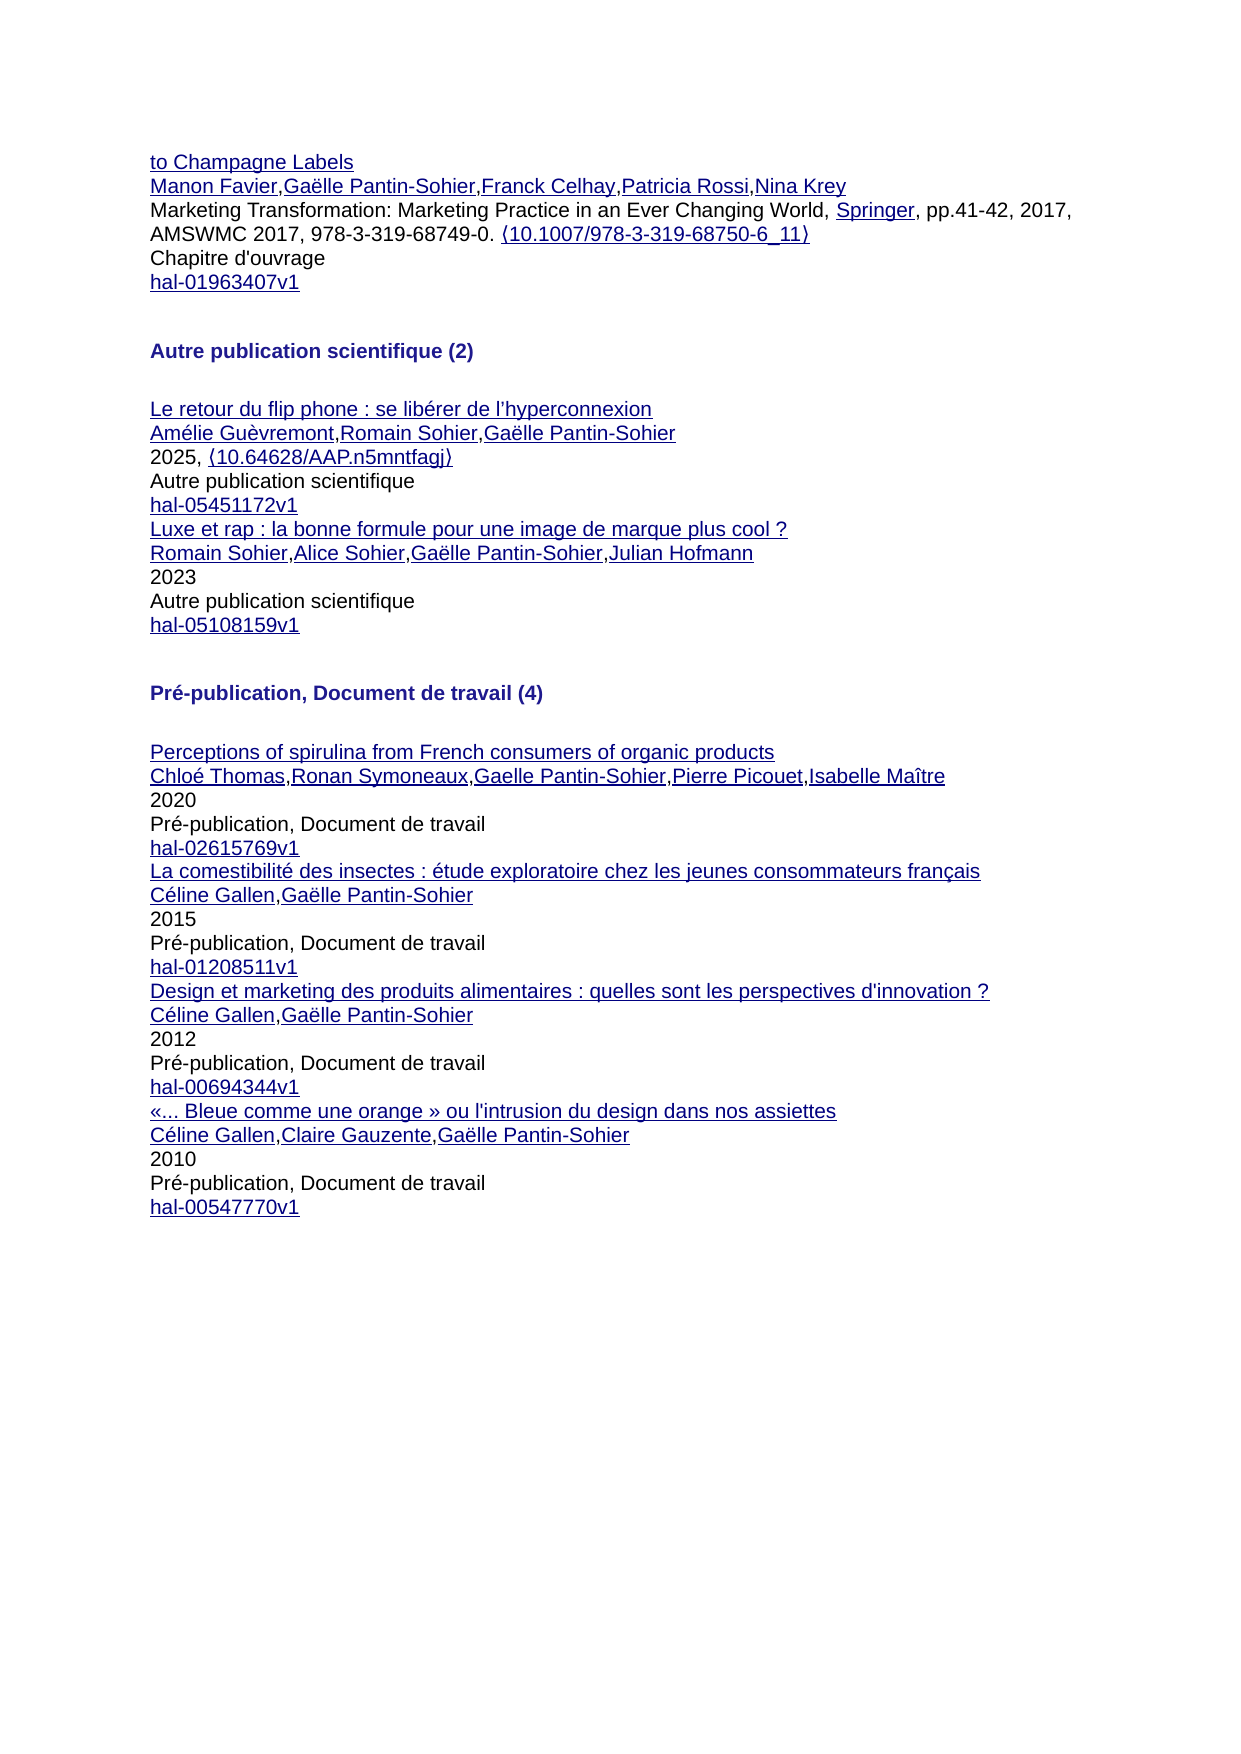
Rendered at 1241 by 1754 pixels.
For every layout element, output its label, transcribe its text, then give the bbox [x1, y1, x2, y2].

table_cell Is Using Ornaments Still a Crime? Package Design Complexity and Brand Perception with Application to Champagne Labels Manon Favier,Gaëlle Pantin-Sohier,Franck Celhay,Patricia Rossi,Nina Krey Marketing Transformation: Marketing Practice in an Ever Changing World, Springer, pp.41-42, 2017, AMSWMC 2017, 978-3-319-68749-0. ⟨10.1007/978-3-319-68750-6_11⟩ Chapitre d'ouvrage hal-01963407v1 [150, 150, 1090, 294]
subtitle Pré-publication, Document de travail (4) [150, 681, 1090, 705]
table_header Le retour du flip phone : se libérer de l’hyperconnexion Amélie Guèvremont,Romain Sohier,Gaëlle Pantin-Sohier 2025, ⟨10.64628/AAP.n5mntfagj⟩ Autre publication scientifique hal-05451172v1 [150, 397, 1090, 517]
subtitle Autre publication scientifique (2) [150, 338, 1090, 362]
table_cell Luxe et rap : la bonne formule pour une image de marque plus cool ? Romain Sohier,Alice Sohier,Gaëlle Pantin-Sohier,Julian Hofmann 2023 Autre publication scientifique hal-05108159v1 [150, 517, 1090, 636]
table_cell «... Bleue comme une orange » ou l'intrusion du design dans nos assiettes Céline Gallen,Claire Gauzente,Gaëlle Pantin-Sohier 2010 Pré-publication, Document de travail hal-00547770v1 [150, 1099, 1090, 1219]
table_cell La comestibilité des insectes : étude exploratoire chez les jeunes consommateurs français Céline Gallen,Gaëlle Pantin-Sohier 2015 Pré-publication, Document de travail hal-01208511v1 [150, 859, 1090, 979]
table_cell Design et marketing des produits alimentaires : quelles sont les perspectives d'innovation ? Céline Gallen,Gaëlle Pantin-Sohier 2012 Pré-publication, Document de travail hal-00694344v1 [150, 979, 1090, 1099]
table_header Perceptions of spirulina from French consumers of organic products Chloé Thomas,Ronan Symoneaux,Gaelle Pantin-Sohier,Pierre Picouet,Isabelle Maître 2020 Pré-publication, Document de travail hal-02615769v1 [150, 740, 1090, 859]
